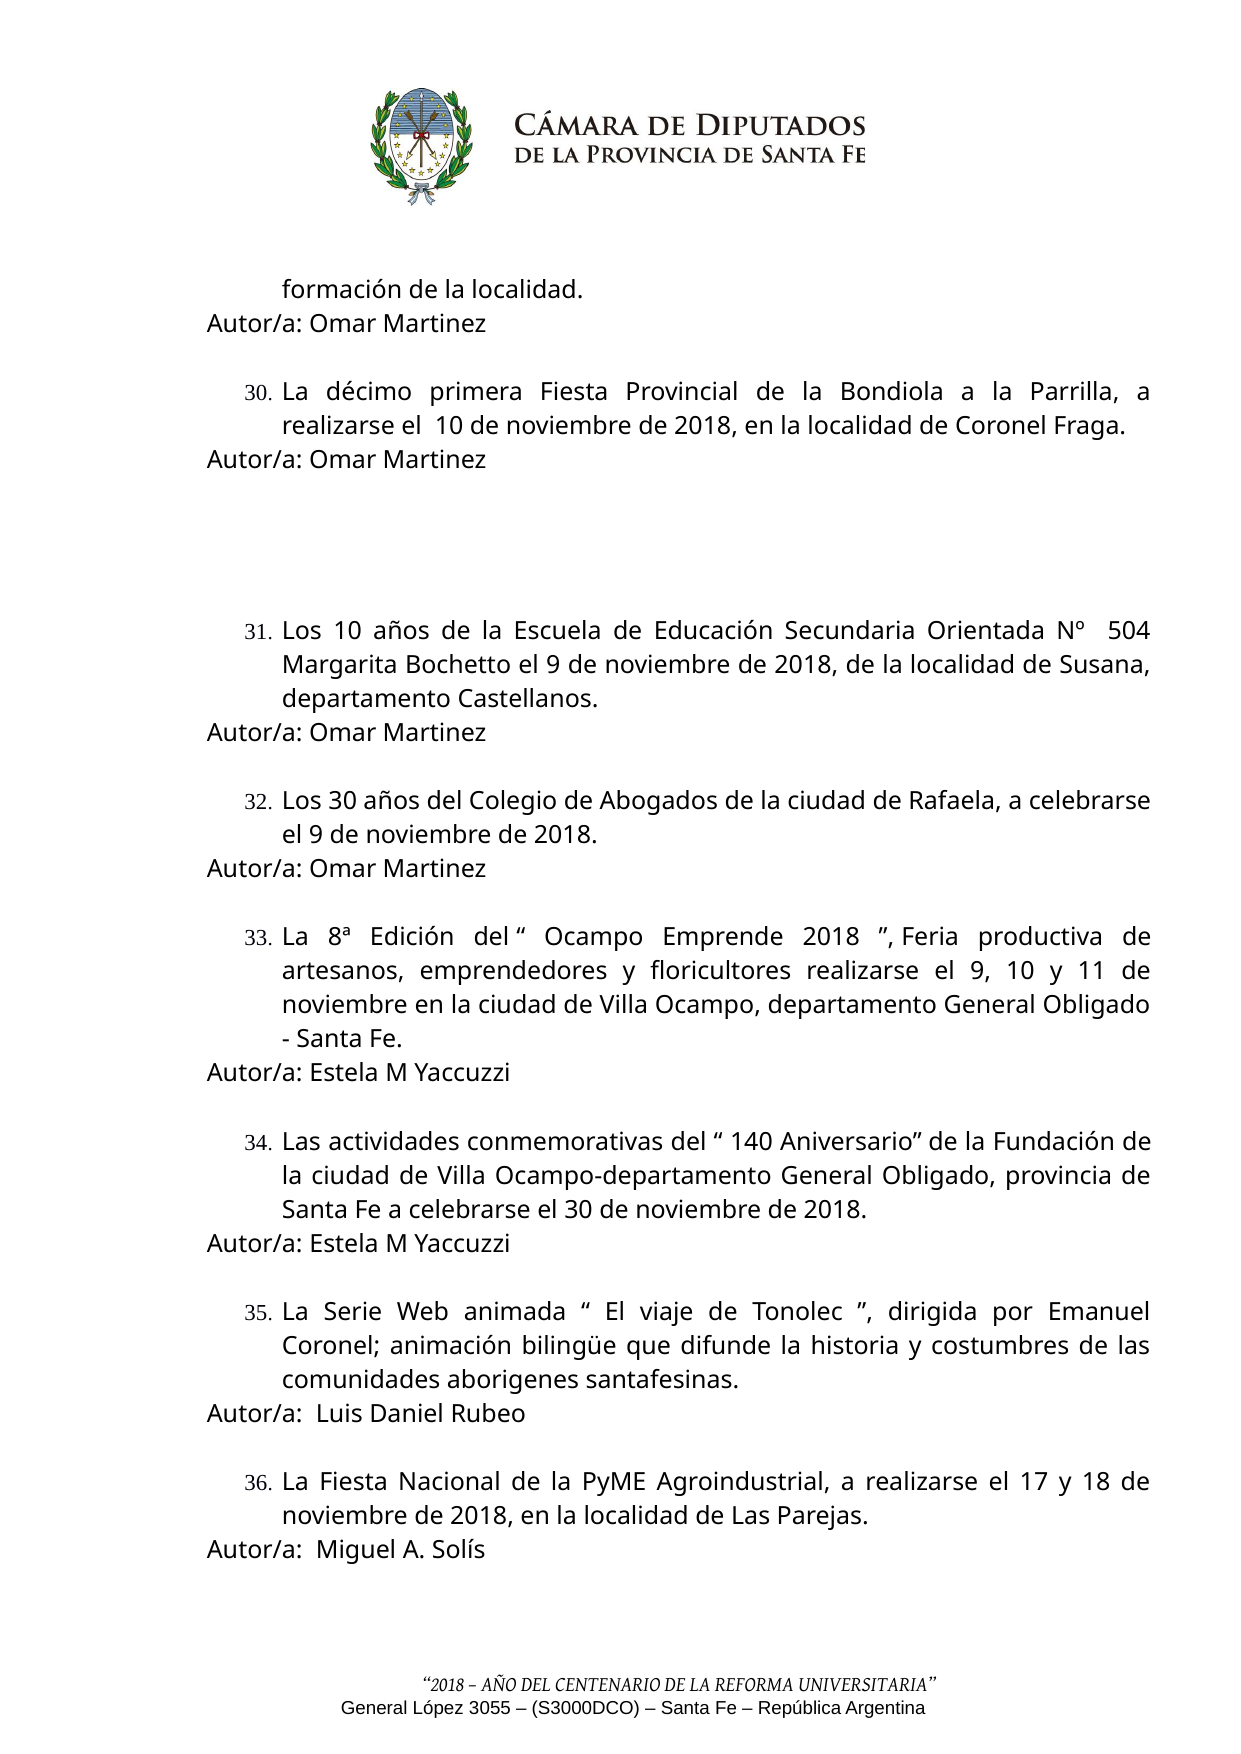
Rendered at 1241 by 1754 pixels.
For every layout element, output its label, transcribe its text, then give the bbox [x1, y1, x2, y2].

text Autor/a: Estela M Yaccuzzi [207, 1225, 1152, 1259]
text Autor/a: Omar Martinez [207, 851, 1152, 885]
list Las actividades conmemorativas del “ 140 Aniversario” de la Fundación de la ciudad de Villa Ocampo-departamento General Obligado, provincia de Santa Fe a celebrarse el 30 de noviembre de 2018. [244, 1123, 1152, 1225]
list La Serie Web animada “ El viaje de Tonolec ”, dirigida por Emanuel Coronel; animación bilingüe que difunde la historia y costumbres de las comunidades aborigenes santafesinas. [244, 1293, 1152, 1396]
text Autor/a: Miguel A. Solís [207, 1532, 1152, 1566]
text Autor/a: Omar Martinez [207, 442, 1152, 476]
picture [370, 88, 866, 210]
text Autor/a: Omar Martinez [207, 306, 1152, 340]
text Autor/a: Estela M Yaccuzzi [207, 1055, 1152, 1089]
text Autor/a: Luis Daniel Rubeo [207, 1396, 1152, 1430]
text Autor/a: Omar Martinez [207, 714, 1152, 748]
list La décimo primera Fiesta Provincial de la Bondiola a la Parrilla, a realizarse el 10 de noviembre de 2018, en la localidad de Coronel Fraga. [244, 374, 1152, 442]
list La Fiesta Nacional de la PyME Agroindustrial, a realizarse el 17 y 18 de noviembre de 2018, en la localidad de Las Parejas. [244, 1464, 1152, 1532]
list formación de la localidad. [244, 272, 1152, 306]
list La 8ª Edición del “ Ocampo Emprende 2018 ”, Feria productiva de artesanos, emprendedores y floricultores realizarse el 9, 10 y 11 de noviembre en la ciudad de Villa Ocampo, departamento General Obligado - Santa Fe. [244, 919, 1152, 1055]
list Los 30 años del Colegio de Abogados de la ciudad de Rafaela, a celebrarse el 9 de noviembre de 2018. [244, 783, 1152, 851]
list Los 10 años de la Escuela de Educación Secundaria Orientada Nº 504 Margarita Bochetto el 9 de noviembre de 2018, de la localidad de Susana, departamento Castellanos. [244, 612, 1152, 714]
